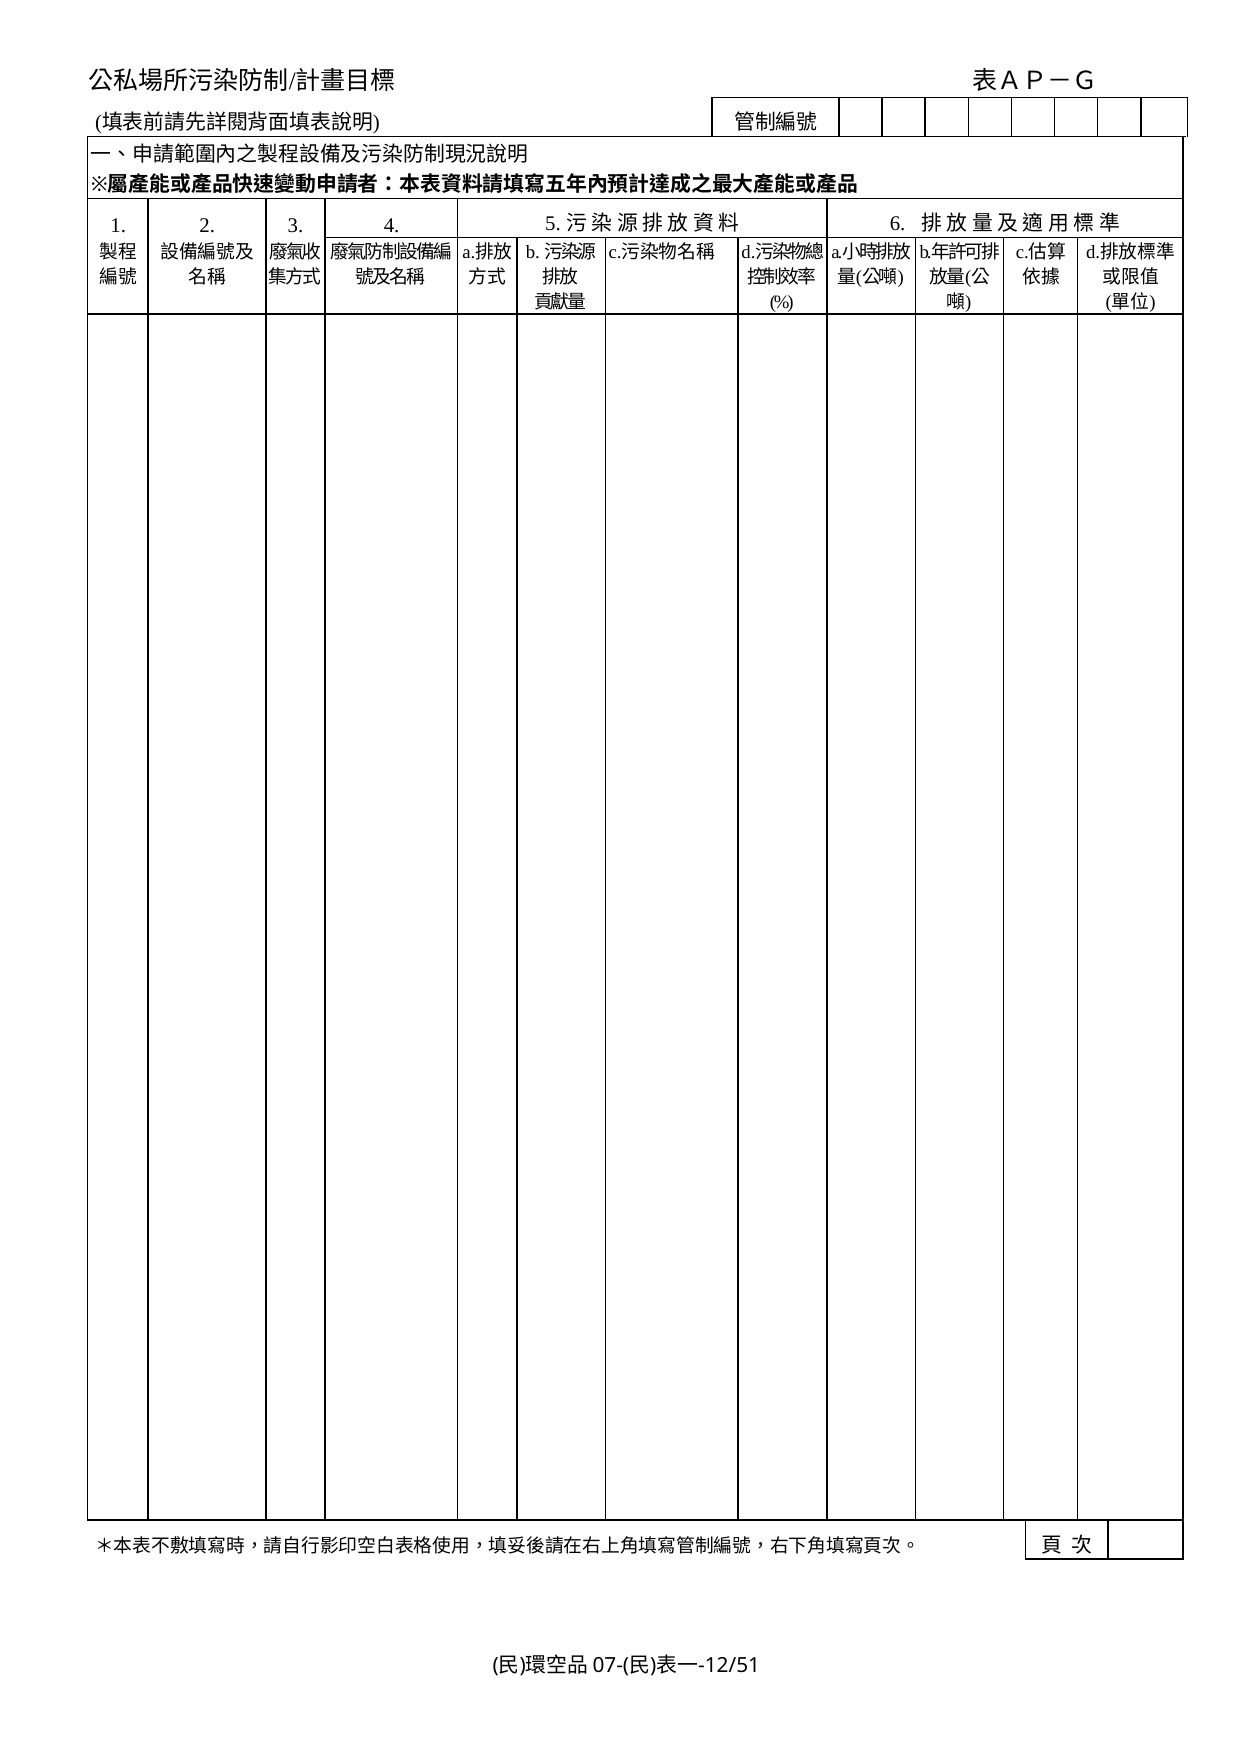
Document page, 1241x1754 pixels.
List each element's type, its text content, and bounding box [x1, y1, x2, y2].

table_cell 設備編號及名稱 [149, 237, 265, 313]
table_cell d.排放標準或限值 (單位) [1078, 238, 1182, 313]
table_cell a.小時排放量(公噸) [828, 238, 915, 313]
table_cell 5. 污 染 源 排 放 資 料 [458, 199, 826, 237]
table_header [1055, 98, 1097, 136]
table_cell [149, 315, 265, 1519]
table_header [1012, 98, 1054, 136]
table_cell b.年許可排放量(公噸) [916, 238, 1003, 313]
table_cell [518, 315, 605, 1519]
table_cell [326, 315, 457, 1519]
table_header [840, 98, 881, 136]
table_cell d.污染物總控制效率(%) [739, 238, 826, 313]
table_header 管制編號 [713, 98, 838, 136]
table_cell 一、申請範圍內之製程設備及污染防制現況說明 ※屬產能或產品快速變動申請者：本表資料請填寫五年內預計達成之最大產能或產品 [88, 137, 1182, 198]
table_header [883, 98, 924, 136]
table_header [926, 98, 968, 136]
table_header [88, 97, 92, 136]
table_cell [267, 315, 324, 1519]
table_cell [828, 315, 915, 1519]
table_cell [1004, 315, 1077, 1519]
table_cell 製程 編號 [88, 237, 147, 313]
table_cell [1109, 1521, 1182, 1558]
table_cell 廢氣收集方式 [267, 237, 324, 313]
table_cell a.排放 方式 [458, 238, 516, 313]
table_cell [1078, 315, 1182, 1519]
text 公私場所污染防制/計畫目標 表ＡＰ－Ｇ [89, 59, 1163, 97]
table_cell [88, 315, 147, 1519]
table_cell 4. [326, 199, 457, 237]
table_cell b. 污染源排放 貢獻量 [518, 238, 605, 313]
table_header (填表前請先詳閱背面填表說明) [92, 97, 711, 136]
table_cell ＊本表不敷填寫時，請自行影印空白表格使用，填妥後請在右上角填寫管制編號，右下角填寫頁次。 [92, 1521, 1025, 1558]
table_cell 2. [149, 199, 265, 237]
table_cell [606, 315, 737, 1519]
table_header [1098, 98, 1140, 136]
table_cell 6. 排 放 量 及 適 用 標 準 [828, 199, 1182, 237]
table_cell [739, 315, 826, 1519]
table_cell [916, 315, 1003, 1519]
table_cell c.估算 依據 [1004, 238, 1077, 313]
table_cell 1. [88, 199, 147, 237]
table_cell c.污染物名稱 [606, 238, 737, 313]
table_cell 3. [267, 199, 324, 237]
table_cell 頁 次 [1026, 1521, 1107, 1558]
table_cell [88, 1521, 92, 1558]
table_cell [458, 315, 516, 1519]
table_cell 廢氣防制設備編號及名稱 [326, 238, 457, 313]
table_header [1142, 98, 1187, 136]
table_header [969, 98, 1011, 136]
